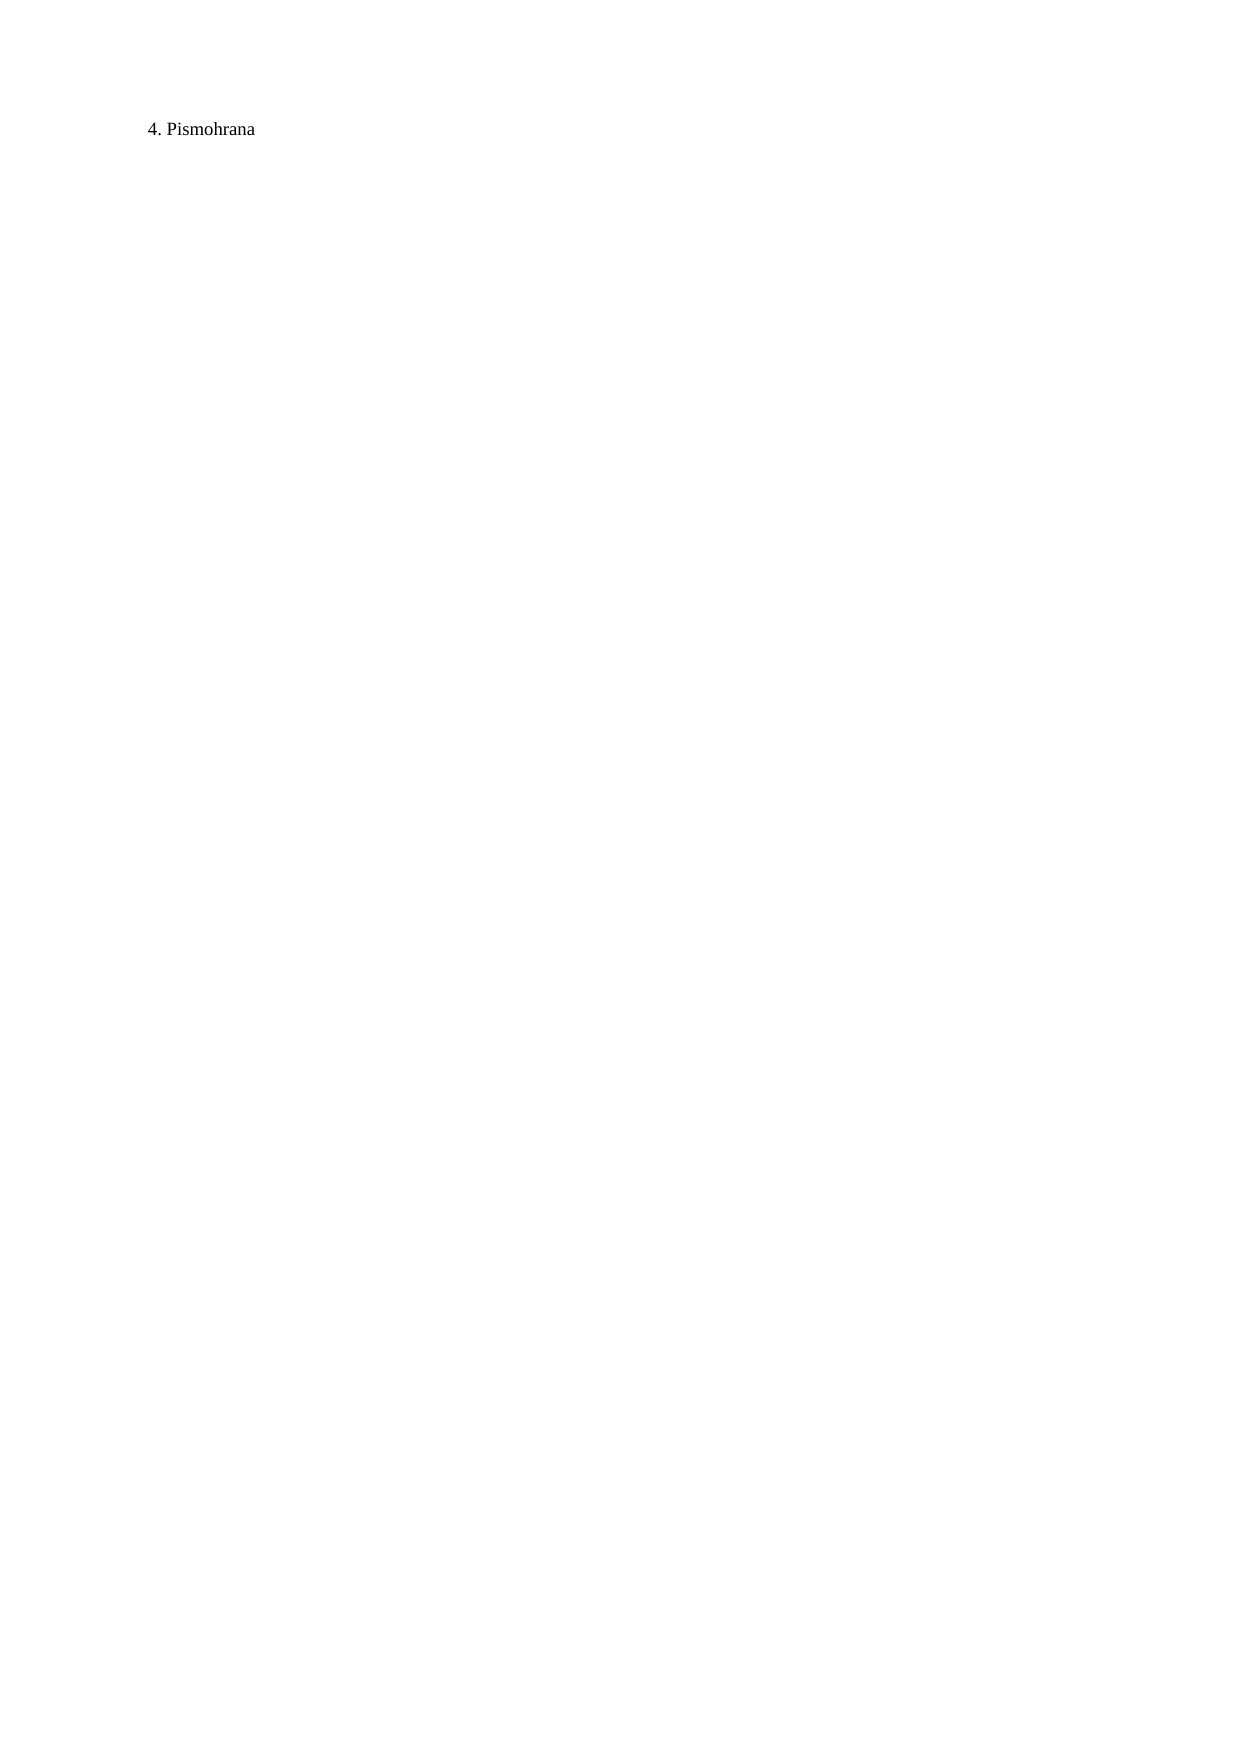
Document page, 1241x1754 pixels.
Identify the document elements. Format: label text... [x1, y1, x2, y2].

text 4. Pismohrana [148, 118, 1093, 140]
